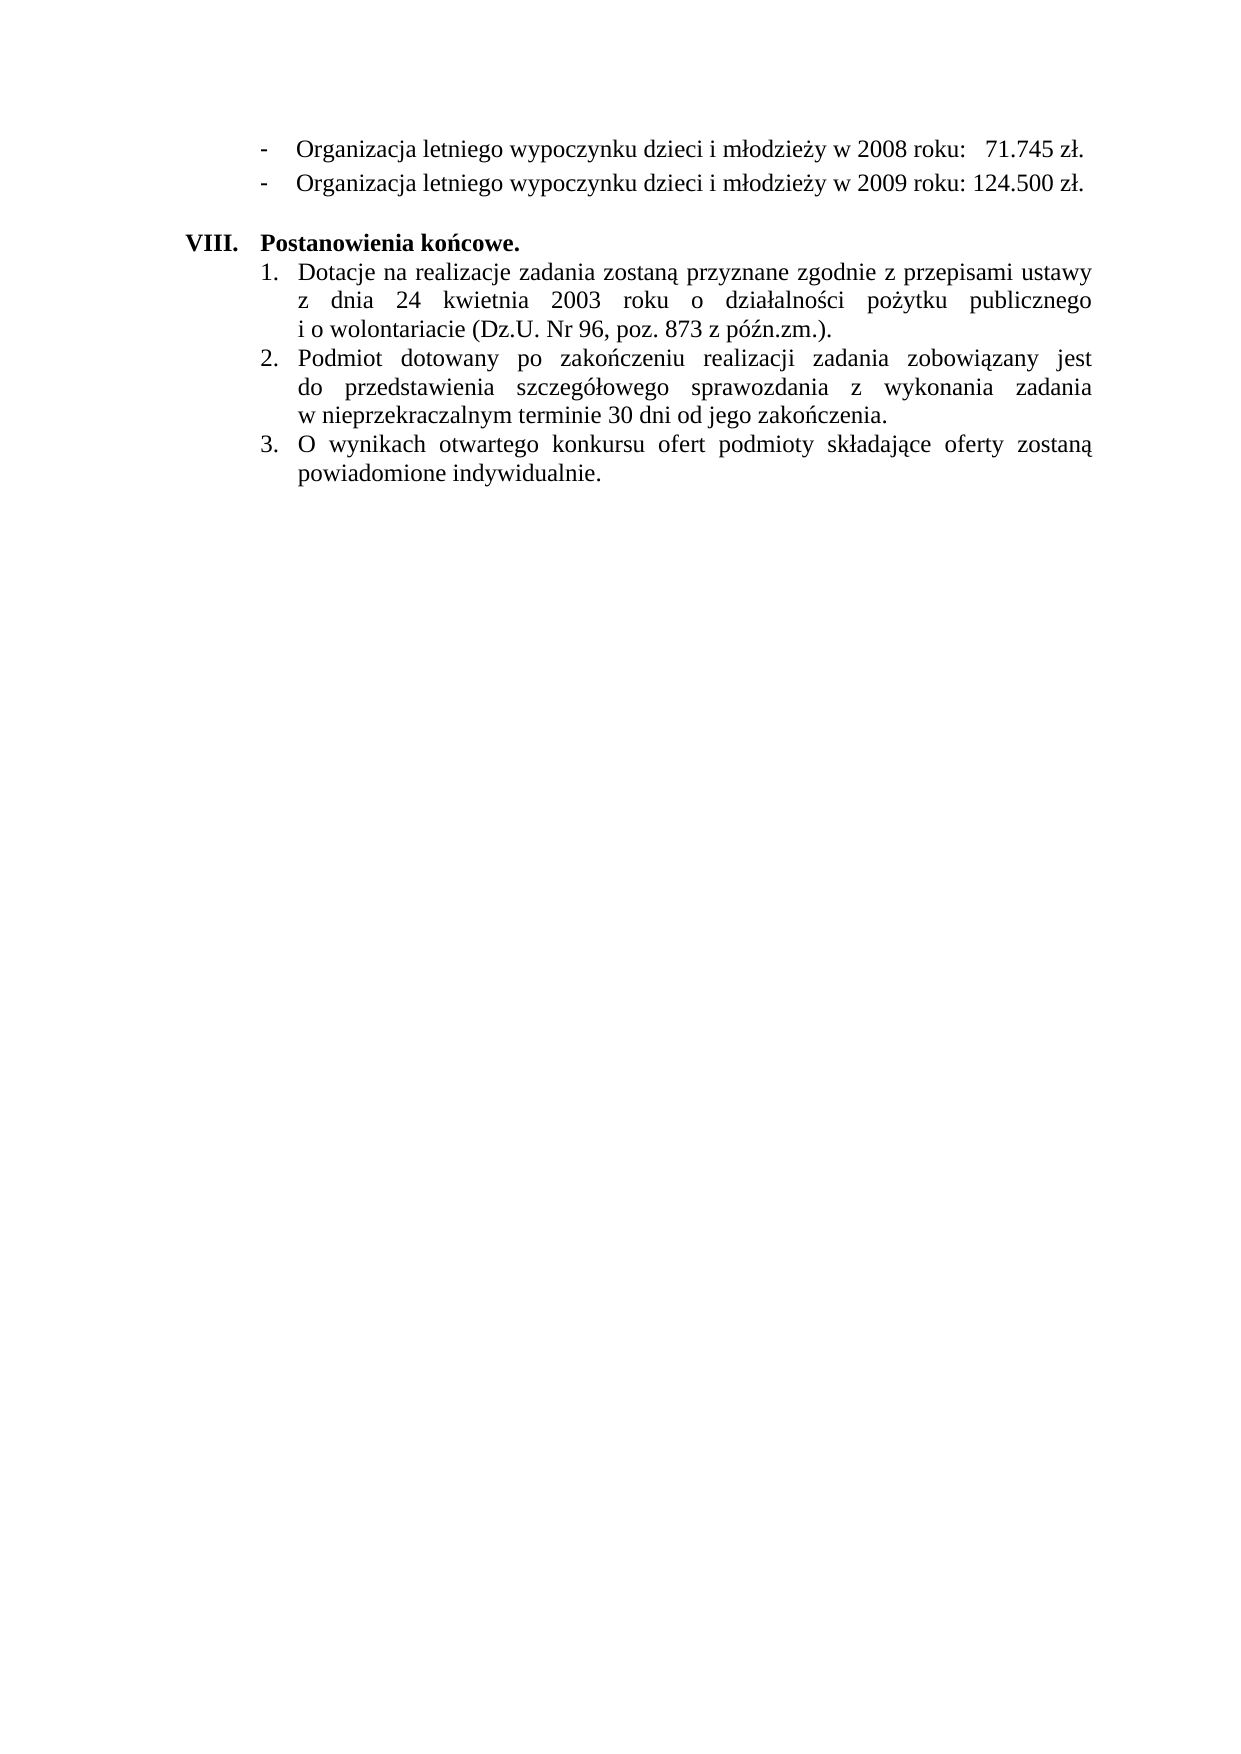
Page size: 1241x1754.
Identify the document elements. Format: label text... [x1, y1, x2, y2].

list Postanowienia końcowe. [185, 228, 1093, 257]
list O wynikach otwartego konkursu ofert podmioty składające oferty zostaną powiadomione indywidualnie. [260, 429, 1093, 487]
list Organizacja letniego wypoczynku dzieci i młodzieży w 2008 roku: 71.745 zł. [260, 131, 1093, 165]
list Organizacja letniego wypoczynku dzieci i młodzieży w 2009 roku: 124.500 zł. [260, 165, 1093, 199]
list Dotacje na realizacje zadania zostaną przyznane zgodnie z przepisami ustawy z dnia 24 kwietnia 2003 roku o działalności pożytku publicznego i o wolontariacie (Dz.U. Nr 96, poz. 873 z późn.zm.). [260, 257, 1093, 343]
list Podmiot dotowany po zakończeniu realizacji zadania zobowiązany jest do przedstawienia szczegółowego sprawozdania z wykonania zadania w nieprzekraczalnym terminie 30 dni od jego zakończenia. [260, 343, 1093, 429]
